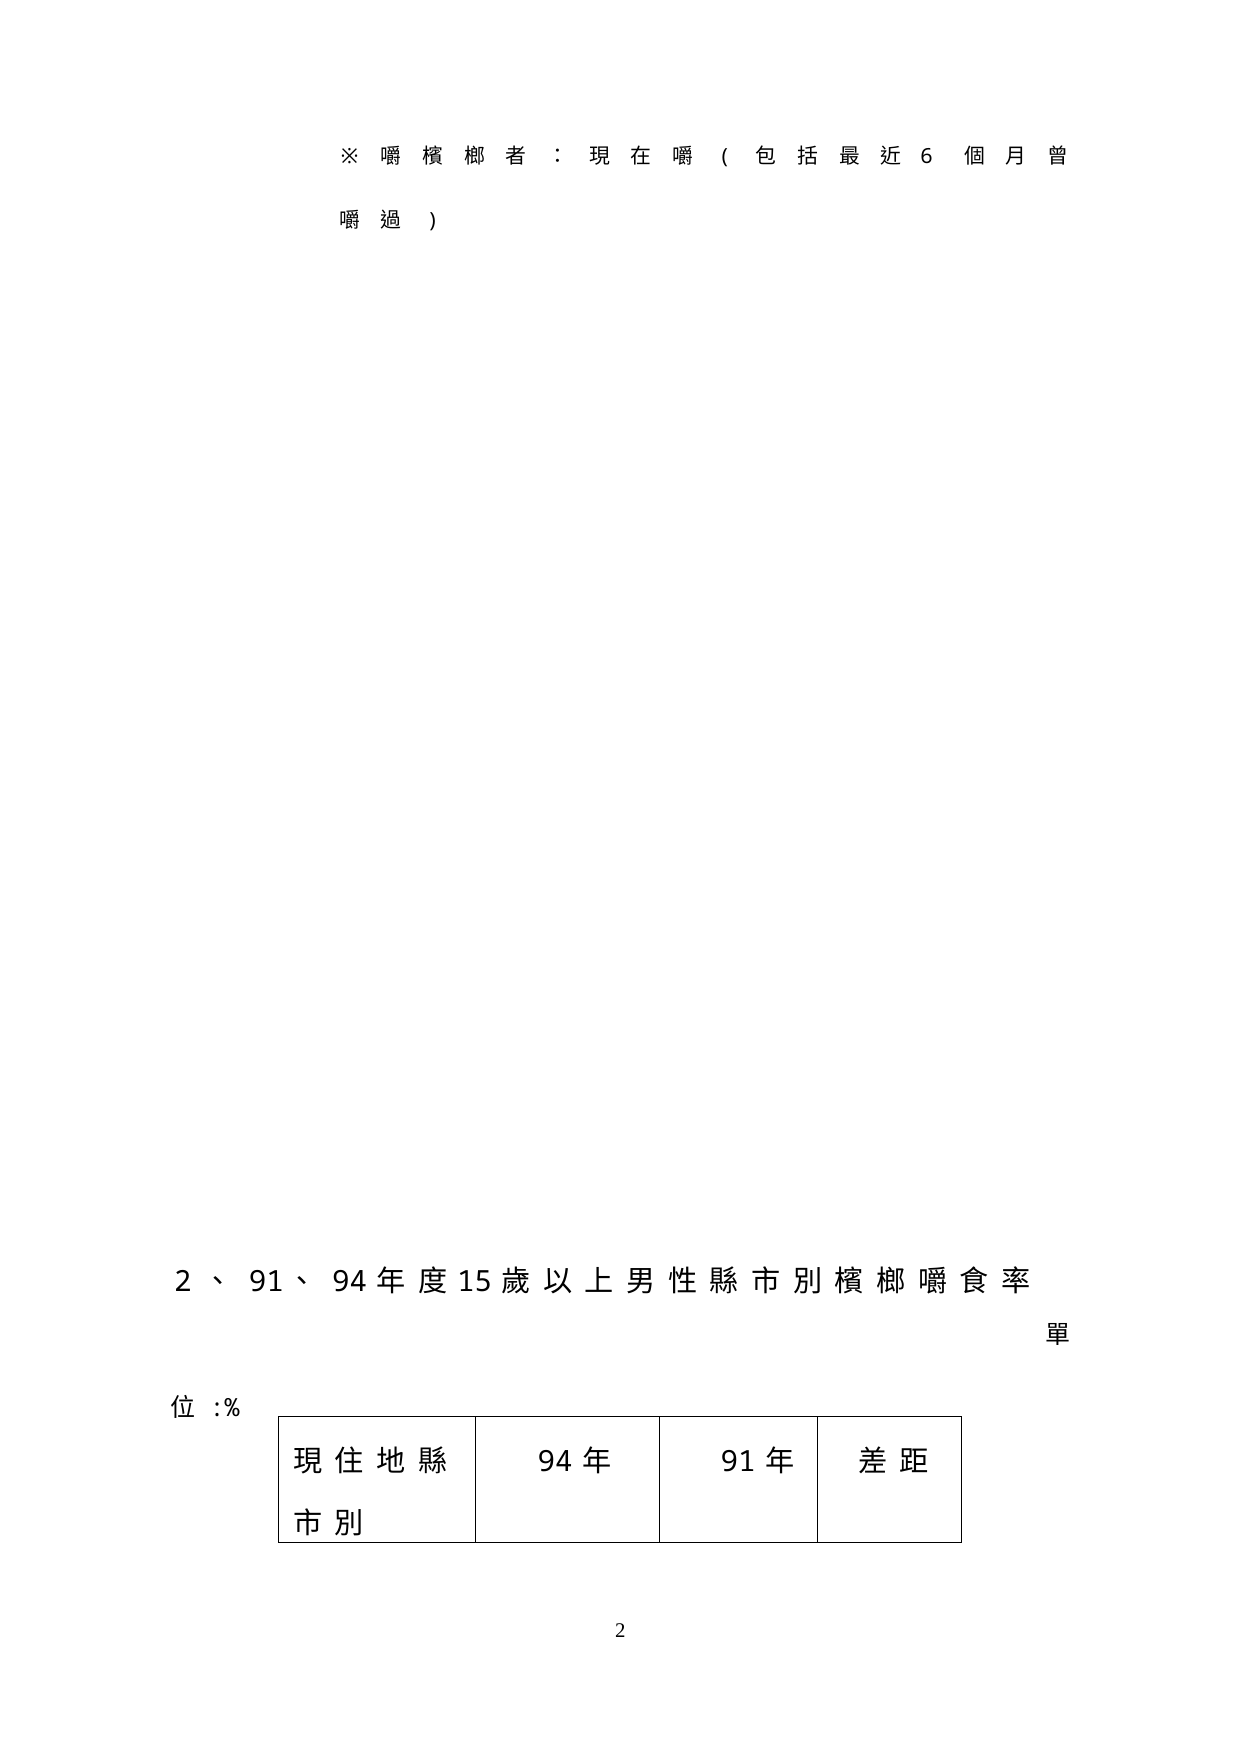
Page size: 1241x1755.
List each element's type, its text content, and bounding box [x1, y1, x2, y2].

table_header 91年 [660, 1417, 817, 1542]
table_header 差距 [818, 1417, 961, 1542]
table_header 現住地縣市別 [279, 1417, 475, 1542]
text ※嚼檳榔者：現在嚼(包括最近6 個月曾嚼過) [318, 103, 1078, 228]
text 2、91、94年度15歲以上男性縣市別檳榔嚼食率 [162, 1228, 1078, 1291]
text 單位:% [162, 1291, 1078, 1416]
table_header 94年 [476, 1417, 659, 1542]
